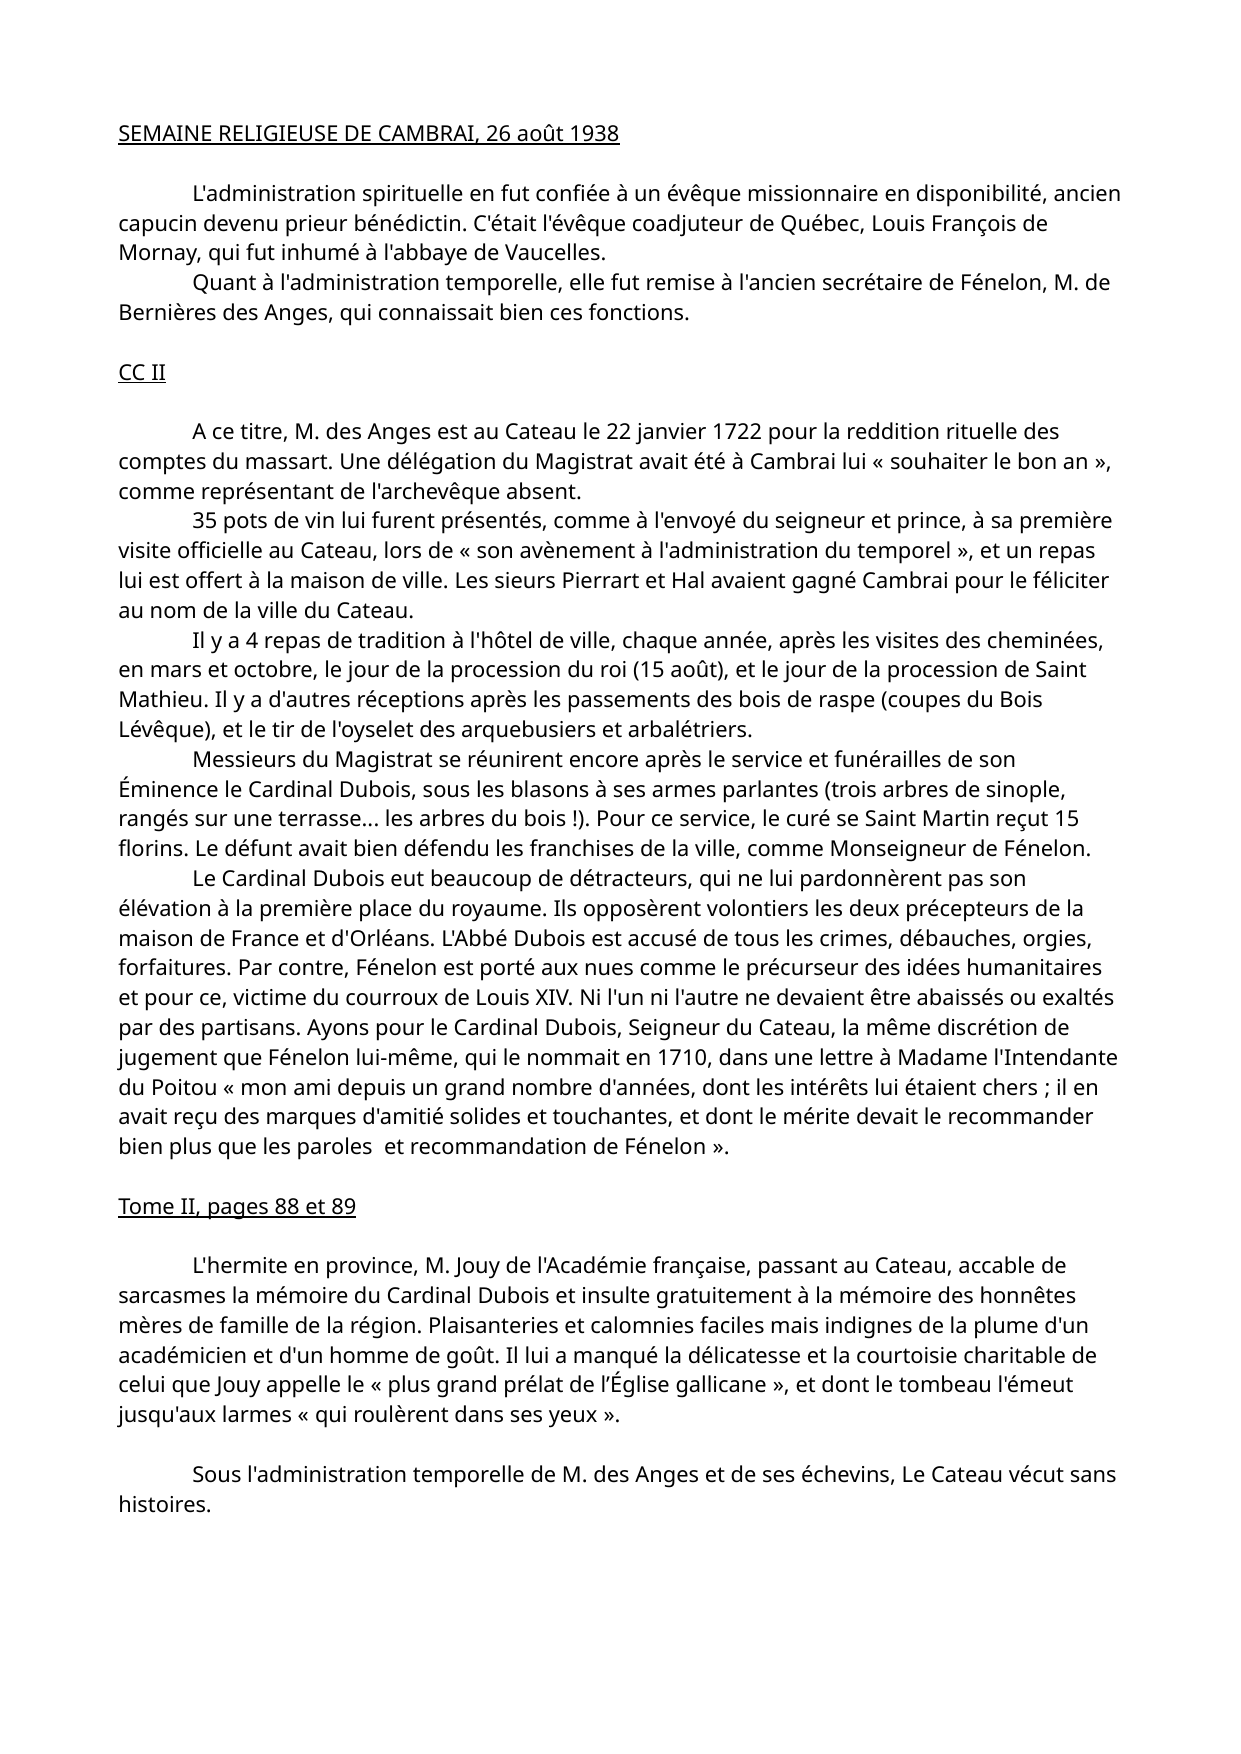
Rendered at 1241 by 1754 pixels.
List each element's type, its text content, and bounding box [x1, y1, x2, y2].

text CC II [118, 356, 1122, 386]
text Le Cardinal Dubois eut beaucoup de détracteurs, qui ne lui pardonnèrent pas son élévation à la première place du royaume. Ils opposèrent volontiers les deux précepteurs de la maison de France et d'Orléans. L'Abbé Dubois est accusé de tous les crimes, débauches, orgies, forfaitures. Par contre, Fénelon est porté aux nues comme le précurseur des idées humanitaires et pour ce, victime du courroux de Louis XIV. Ni l'un ni l'autre ne devaient être abaissés ou exaltés par des partisans. Ayons pour le Cardinal Dubois, Seigneur du Cateau, la même discrétion de jugement que Fénelon lui-même, qui le nommait en 1710, dans une lettre à Madame l'Intendante du Poitou « mon ami depuis un grand nombre d'années, dont les intérêts lui étaient chers ; il en avait reçu des marques d'amitié solides et touchantes, et dont le mérite devait le recommander bien plus que les paroles et recommandation de Fénelon ». [118, 863, 1122, 1161]
text Sous l'administration temporelle de M. des Anges et de ses échevins, Le Cateau vécut sans histoires. [118, 1459, 1122, 1518]
text L'administration spirituelle en fut confiée à un évêque missionnaire en disponibilité, ancien capucin devenu prieur bénédictin. C'était l'évêque coadjuteur de Québec, Louis François de Mornay, qui fut inhumé à l'abbaye de Vaucelles. [118, 178, 1122, 267]
text SEMAINE RELIGIEUSE DE CAMBRAI, 26 août 1938 [118, 118, 1122, 148]
text Messieurs du Magistrat se réunirent encore après le service et funérailles de son Éminence le Cardinal Dubois, sous les blasons à ses armes parlantes (trois arbres de sinople, rangés sur une terrasse... les arbres du bois !). Pour ce service, le curé se Saint Martin reçut 15 florins. Le défunt avait bien défendu les franchises de la ville, comme Monseigneur de Fénelon. [118, 744, 1122, 863]
text Tome II, pages 88 et 89 [118, 1191, 1122, 1220]
text L'hermite en province, M. Jouy de l'Académie française, passant au Cateau, accable de sarcasmes la mémoire du Cardinal Dubois et insulte gratuitement à la mémoire des honnêtes mères de famille de la région. Plaisanteries et calomnies faciles mais indignes de la plume d'un académicien et d'un homme de goût. Il lui a manqué la délicatesse et la courtoisie charitable de celui que Jouy appelle le « plus grand prélat de l’Église gallicane », et dont le tombeau l'émeut jusqu'aux larmes « qui roulèrent dans ses yeux ». [118, 1250, 1122, 1429]
text Quant à l'administration temporelle, elle fut remise à l'ancien secrétaire de Fénelon, M. de Bernières des Anges, qui connaissait bien ces fonctions. [118, 267, 1122, 327]
text Il y a 4 repas de tradition à l'hôtel de ville, chaque année, après les visites des cheminées, en mars et octobre, le jour de la procession du roi (15 août), et le jour de la procession de Saint Mathieu. Il y a d'autres réceptions après les passements des bois de raspe (coupes du Bois Lévêque), et le tir de l'oyselet des arquebusiers et arbalétriers. [118, 624, 1122, 744]
text A ce titre, M. des Anges est au Cateau le 22 janvier 1722 pour la reddition rituelle des comptes du massart. Une délégation du Magistrat avait été à Cambrai lui « souhaiter le bon an », comme représentant de l'archevêque absent. [118, 416, 1122, 505]
text 35 pots de vin lui furent présentés, comme à l'envoyé du seigneur et prince, à sa première visite officielle au Cateau, lors de « son avènement à l'administration du temporel », et un repas lui est offert à la maison de ville. Les sieurs Pierrart et Hal avaient gagné Cambrai pour le féliciter au nom de la ville du Cateau. [118, 505, 1122, 624]
